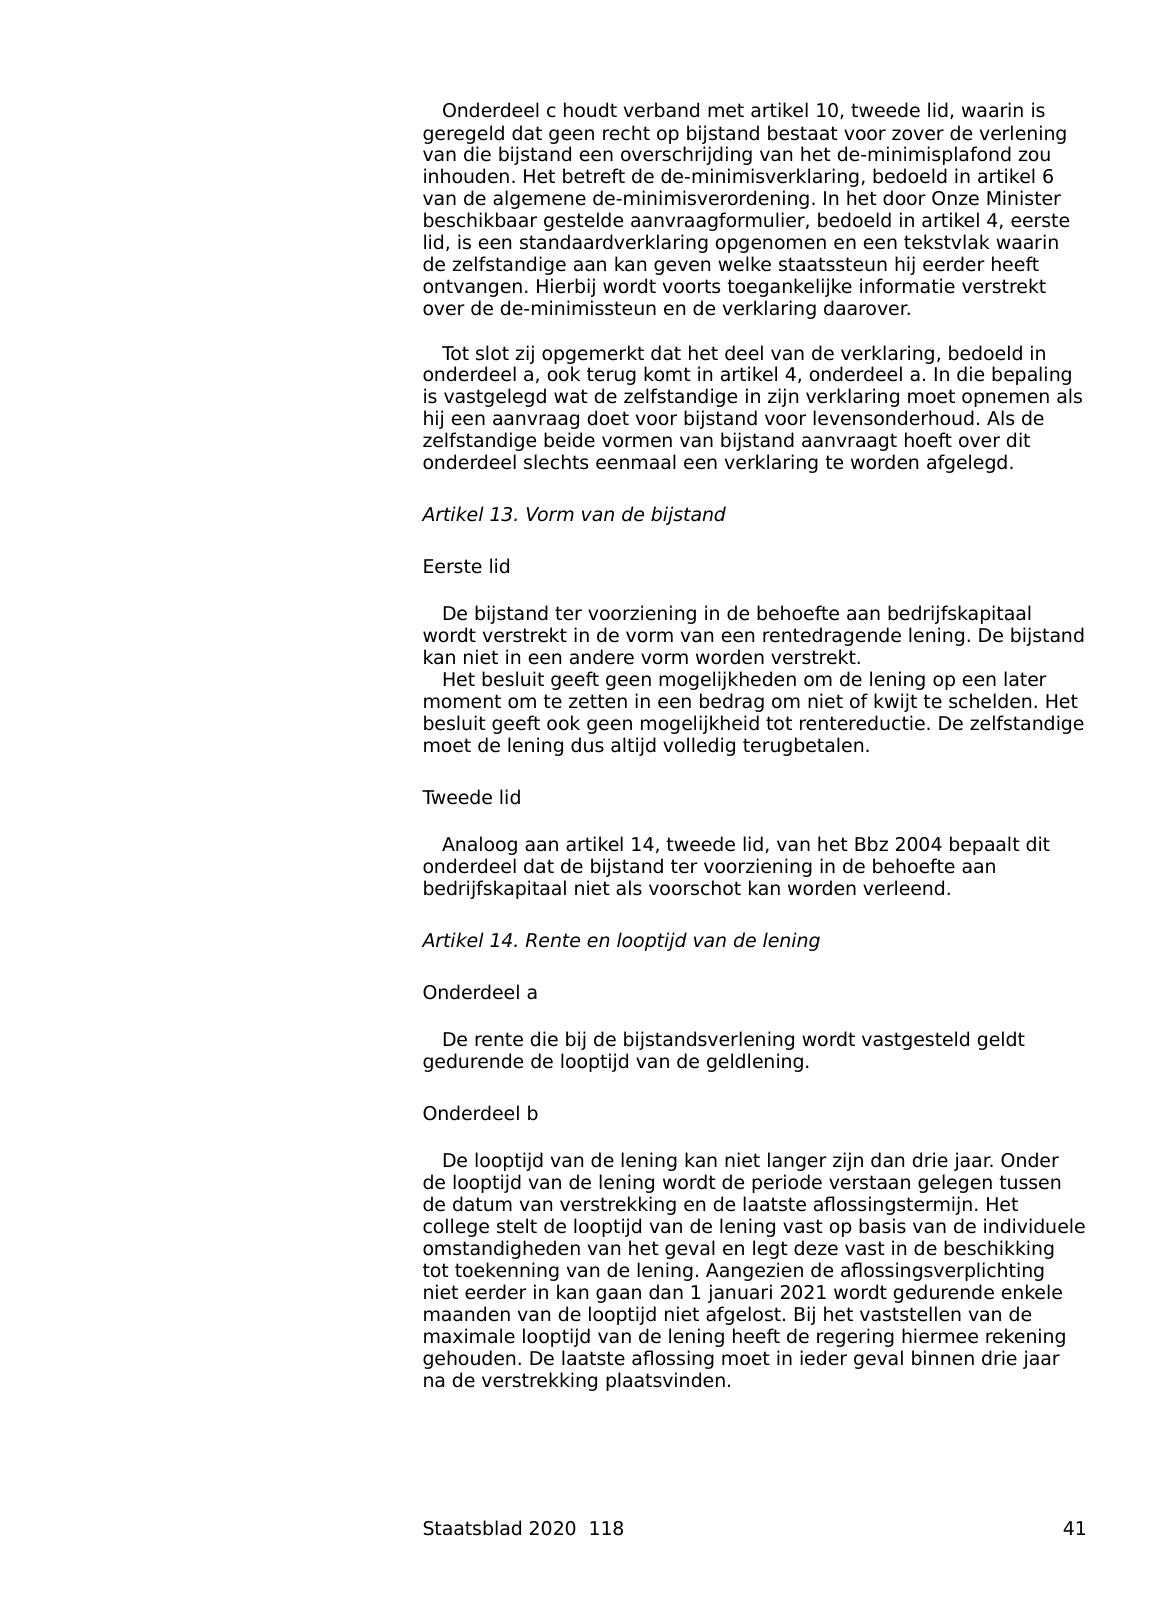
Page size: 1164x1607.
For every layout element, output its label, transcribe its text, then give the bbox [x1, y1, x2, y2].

text De bijstand ter voorziening in de behoefte aan bedrijfskapitaal wordt verstrekt in de vorm van een rentedragende lening. De bijstand kan niet in een andere vorm worden verstrekt. [422, 603, 1087, 669]
subtitle Tweede lid [422, 787, 1087, 809]
text De rente die bij de bijstandsverlening wordt vastgesteld geldt gedurende de looptijd van de geldlening. [422, 1029, 1087, 1073]
subtitle Artikel 13. Vorm van de bijstand [422, 504, 1087, 526]
text De looptijd van de lening kan niet langer zijn dan drie jaar. Onder de looptijd van de lening wordt de periode verstaan gelegen tussen de datum van verstrekking en de laatste aflossingstermijn. Het college stelt de looptijd van de lening vast op basis van de individuele omstandigheden van het geval en legt deze vast in de beschikking tot toekenning van de lening. Aangezien de aflossingsverplichting niet eerder in kan gaan dan 1 januari 2021 wordt gedurende enkele maanden van de looptijd niet afgelost. Bij het vaststellen van de maximale looptijd van de lening heeft de regering hiermee rekening gehouden. De laatste aflossing moet in ieder geval binnen drie jaar na de verstrekking plaatsvinden. [422, 1150, 1087, 1392]
subtitle Eerste lid [422, 556, 1087, 578]
subtitle Onderdeel a [422, 982, 1087, 1004]
subtitle Artikel 14. Rente en looptijd van de lening [422, 930, 1087, 952]
text Analoog aan artikel 14, tweede lid, van het Bbz 2004 bepaalt dit onderdeel dat de bijstand ter voorziening in de behoefte aan bedrijfskapitaal niet als voorschot kan worden verleend. [422, 834, 1087, 900]
text Het besluit geeft geen mogelijkheden om de lening op een later moment om te zetten in een bedrag om niet of kwijt te schelden. Het besluit geeft ook geen mogelijkheid tot rentereductie. De zelfstandige moet de lening dus altijd volledig terugbetalen. [422, 669, 1087, 757]
text Onderdeel c houdt verband met artikel 10, tweede lid, waarin is geregeld dat geen recht op bijstand bestaat voor zover de verlening van die bijstand een overschrijding van het de-minimisplafond zou inhouden. Het betreft de de-minimisverklaring, bedoeld in artikel 6 van de algemene de-minimisverordening. In het door Onze Minister beschikbaar gestelde aanvraagformulier, bedoeld in artikel 4, eerste lid, is een standaardverklaring opgenomen en een tekstvlak waarin de zelfstandige aan kan geven welke staatssteun hij eerder heeft ontvangen. Hierbij wordt voorts toegankelijke informatie verstrekt over de de-minimissteun en de verklaring daarover. [422, 100, 1087, 320]
text Tot slot zij opgemerkt dat het deel van de verklaring, bedoeld in onderdeel a, ook terug komt in artikel 4, onderdeel a. In die bepaling is vastgelegd wat de zelfstandige in zijn verklaring moet opnemen als hij een aanvraag doet voor bijstand voor levensonderhoud. Als de zelfstandige beide vormen van bijstand aanvraagt hoeft over dit onderdeel slechts eenmaal een verklaring te worden afgelegd. [422, 342, 1087, 474]
subtitle Onderdeel b [422, 1103, 1087, 1125]
